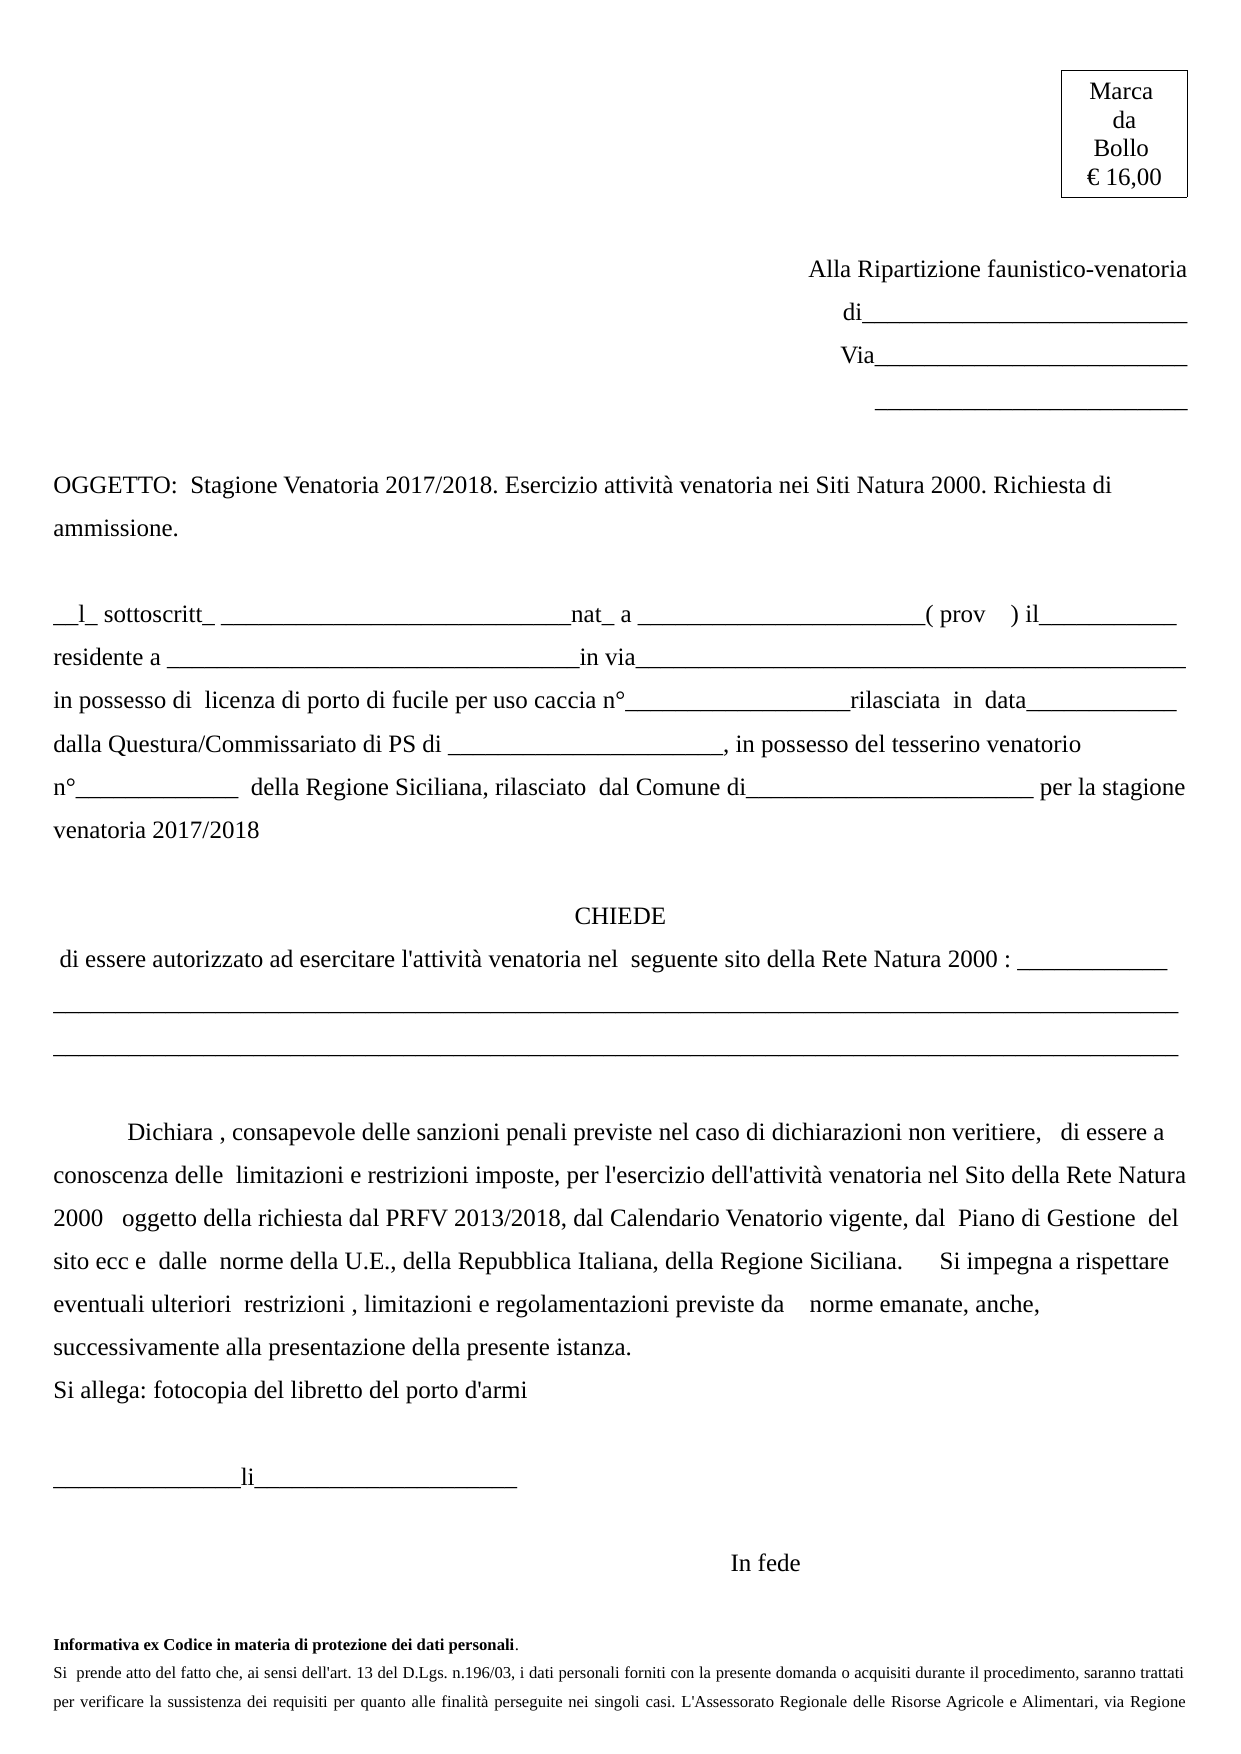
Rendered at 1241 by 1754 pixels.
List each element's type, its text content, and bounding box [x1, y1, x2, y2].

text In fede [53, 1548, 1187, 1577]
text Dichiara , consapevole delle sanzioni penali previste nel caso di dichiarazioni non veritiere, di essere a conoscenza delle limitazioni e restrizioni imposte, per l'esercizio dell'attività venatoria nel Sito della Rete Natura 2000 oggetto della richiesta dal PRFV 2013/2018, dal Calendario Venatorio vigente, dal Piano di Gestione del sito ecc e dalle norme della U.E., della Repubblica Italiana, della Regione Siciliana. Si impegna a rispettare eventuali ulteriori restrizioni , limitazioni e regolamentazioni previste da norme emanate, anche, successivamente alla presentazione della presente istanza. [53, 1117, 1187, 1361]
text Si prende atto del fatto che, ai sensi dell'art. 13 del D.Lgs. n.196/03, i dati personali forniti con la presente domanda o acquisiti durante il procedimento, saranno trattati per verificare la sussistenza dei requisiti per quanto alle finalità perseguite nei singoli casi. L'Assessorato Regionale delle Risorse Agricole e Alimentari, via Regione [53, 1663, 1187, 1711]
table_header Marca da Bollo € 16,00 [1062, 71, 1187, 197]
text ____________________________________________________________________________________________________________________________________________________________________________________ [53, 987, 1187, 1059]
text __l_ sottoscritt_ ____________________________nat_ a _______________________( prov ) il___________ [53, 599, 1187, 628]
text residente a _________________________________in via____________________________________________ [53, 642, 1187, 671]
text OGGETTO: Stagione Venatoria 2017/2018. Esercizio attività venatoria nei Siti Natura 2000. Richiesta di ammissione. [53, 470, 1187, 542]
text di__________________________ [53, 297, 1187, 326]
text di essere autorizzato ad esercitare l'attività venatoria nel seguente sito della Rete Natura 2000 : ____________ [53, 944, 1187, 973]
text Via_________________________ [53, 341, 1187, 369]
text Informativa ex Codice in materia di protezione dei dati personali. [53, 1634, 1187, 1653]
text Alla Ripartizione faunistico-venatoria [53, 254, 1187, 283]
text _______________li_____________________ [53, 1462, 1187, 1491]
text in possesso di licenza di porto di fucile per uso caccia n°__________________rilasciata in data____________ dalla Questura/Commissariato di PS di ______________________, in possesso del tesserino venatorio n°_____________ della Regione Siciliana, rilasciato dal Comune di_______________________ per la stagione venatoria 2017/2018 [53, 686, 1187, 844]
text _________________________ [53, 384, 1187, 412]
text Si allega: fotocopia del libretto del porto d'armi [53, 1376, 1187, 1404]
text CHIEDE [53, 901, 1187, 930]
